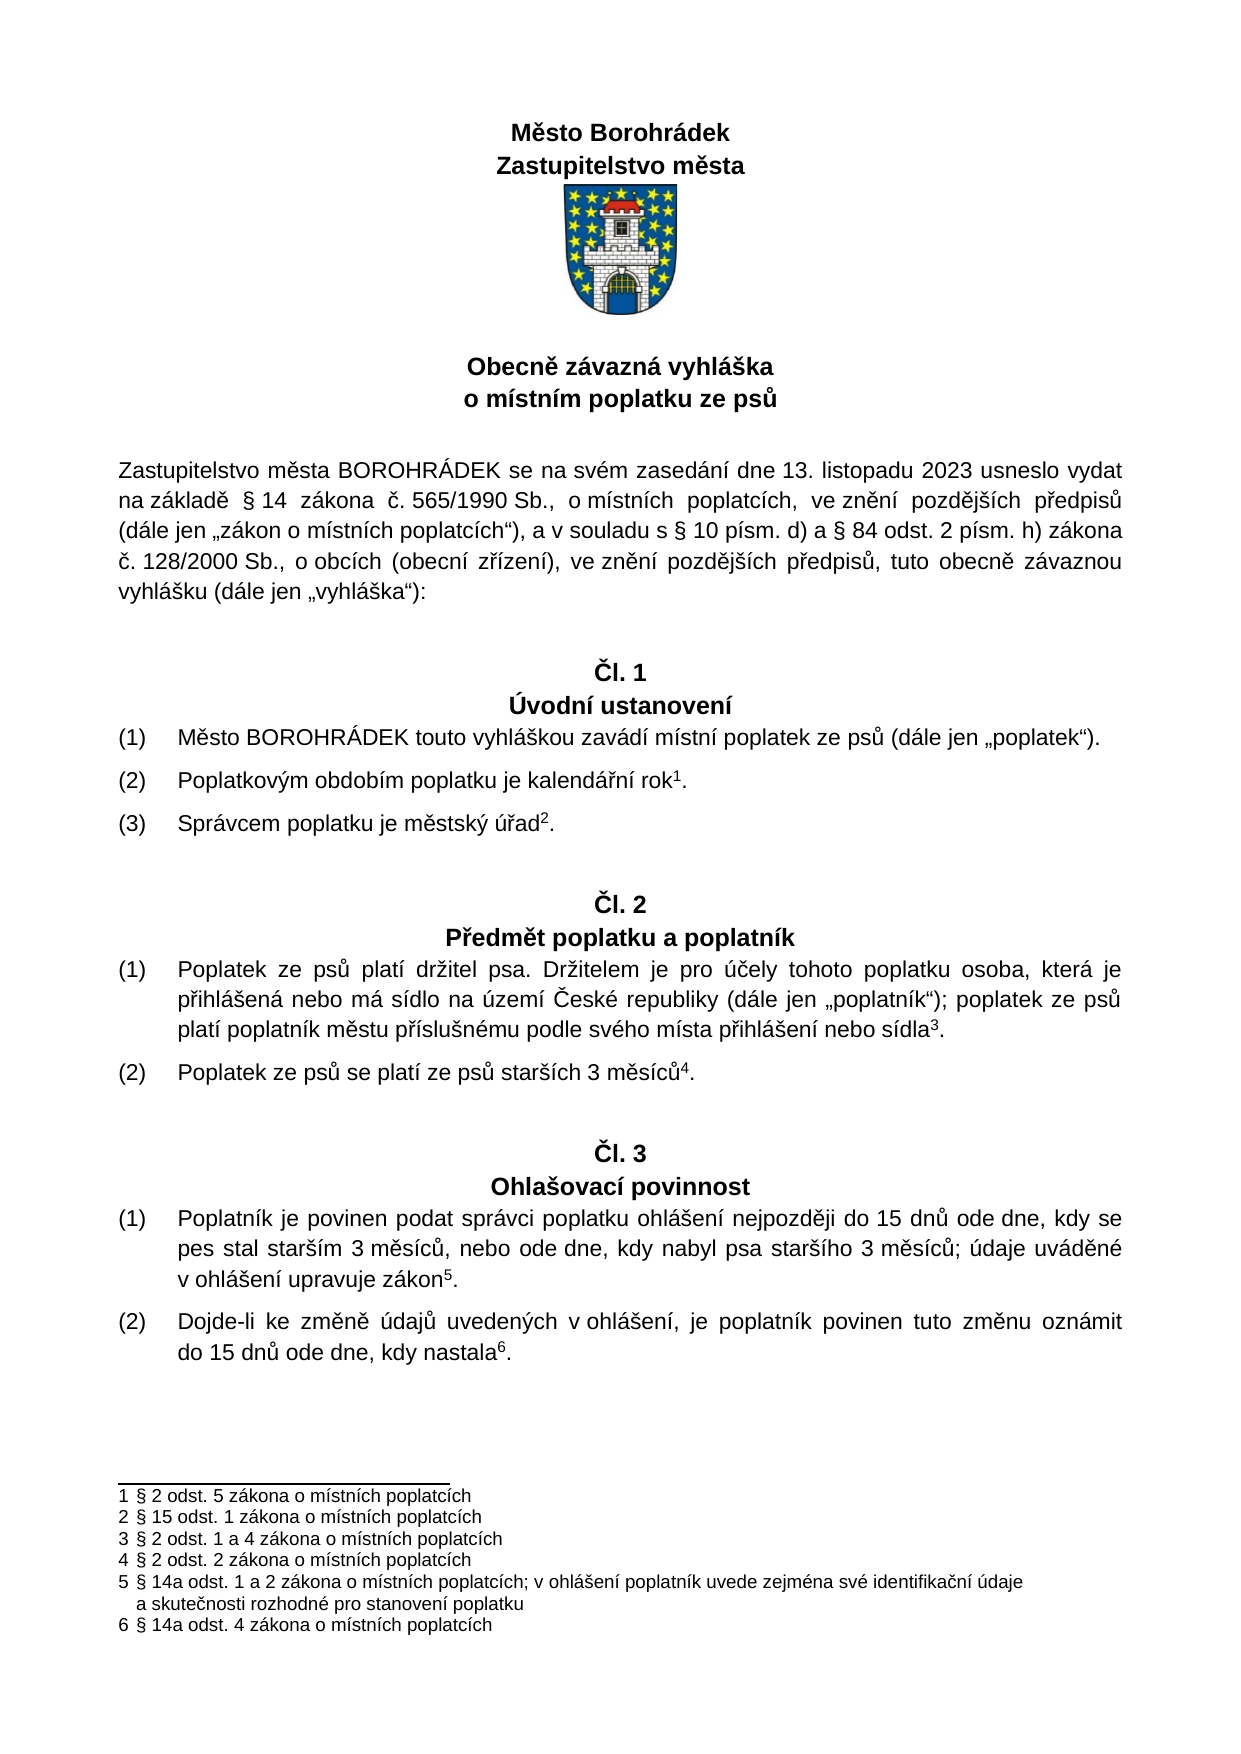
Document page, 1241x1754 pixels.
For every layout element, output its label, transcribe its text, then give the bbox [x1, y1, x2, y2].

text Obecně závazná vyhláška o místním poplatku ze psů [118, 351, 1122, 413]
list Poplatkovým obdobím poplatku je kalendářní rok. [118, 767, 1122, 793]
list Poplatek ze psů se platí ze psů starších 3 měsíců. [118, 1059, 1122, 1085]
subtitle Čl. 1 Úvodní ustanovení [118, 658, 1122, 720]
list Dojde-li ke změně údajů uvedených v ohlášení, je poplatník povinen tuto změnu oznámit do 15 dnů ode dne, kdy nastala. [118, 1308, 1122, 1365]
list § 14a odst. 1 a 2 zákona o místních poplatcích; v ohlášení poplatník uvede zejména své identifikační údaje a skutečnosti rozhodné pro stanovení poplatku [118, 1571, 1122, 1614]
list Město BOROHRÁDEK touto vyhláškou zavádí místní poplatek ze psů (dále jen „poplatek“). [118, 724, 1122, 750]
list Správcem poplatku je městský úřad. [118, 809, 1122, 836]
text Město Borohrádek [118, 118, 1122, 147]
list § 15 odst. 1 zákona o místních poplatcích [118, 1506, 1122, 1528]
subtitle Čl. 2 Předmět poplatku a poplatník [118, 890, 1122, 951]
list § 2 odst. 5 zákona o místních poplatcích [118, 1484, 1122, 1506]
list § 2 odst. 2 zákona o místních poplatcích [118, 1549, 1122, 1571]
list Poplatník je povinen podat správci poplatku ohlášení nejpozději do 15 dnů ode dne, kdy se pes stal starším 3 měsíců, nebo ode dne, kdy nabyl psa staršího 3 měsíců; údaje uváděné v ohlášení upravuje zákon. [118, 1205, 1122, 1292]
subtitle Čl. 3 Ohlašovací povinnost [118, 1139, 1122, 1201]
list § 2 odst. 1 a 4 zákona o místních poplatcích [118, 1528, 1122, 1549]
text Zastupitelstvo města BOROHRÁDEK se na svém zasedání dne 13. listopadu 2023 usneslo vydat na základě § 14 zákona č. 565/1990 Sb., o místních poplatcích, ve znění pozdějších předpisů (dále jen „zákon o místních poplatcích“), a v souladu s § 10 písm. d) a § 84 odst. 2 písm. h) zákona č. 128/2000 Sb., o obcích (obecní zřízení), ve znění pozdějších předpisů, tuto obecně závaznou vyhlášku (dále jen „vyhláška“): [118, 457, 1122, 604]
list Poplatek ze psů platí držitel psa. Držitelem je pro účely tohoto poplatku osoba, která je přihlášená nebo má sídlo na území České republiky (dále jen „poplatník“); poplatek ze psů platí poplatník městu příslušnému podle svého místa přihlášení nebo sídla. [118, 956, 1122, 1042]
text Zastupitelstvo města [118, 151, 1122, 180]
list § 14a odst. 4 zákona o místních poplatcích [118, 1614, 1122, 1635]
